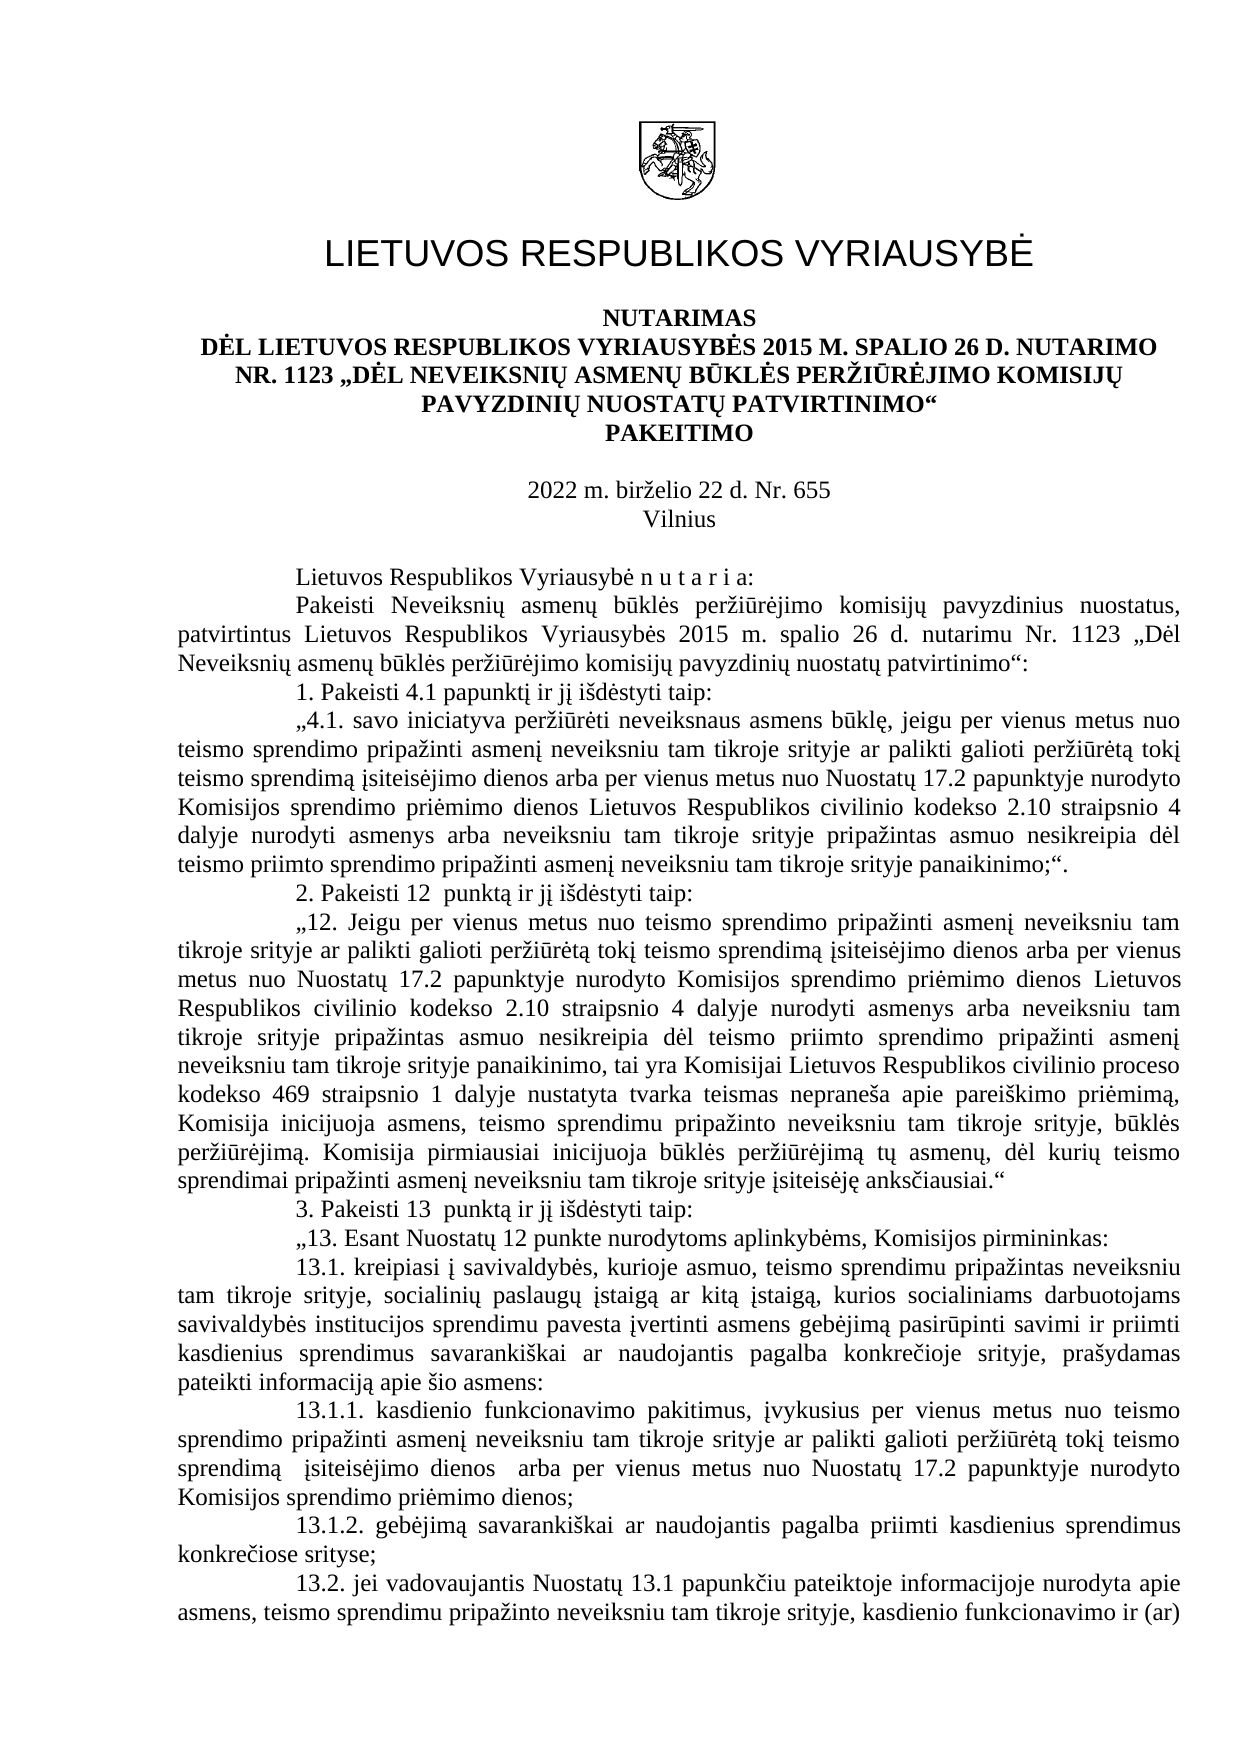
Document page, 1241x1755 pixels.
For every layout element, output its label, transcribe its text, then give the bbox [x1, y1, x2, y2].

text Lietuvos Respublikos Vyriausybė [177, 231, 1181, 274]
text „4.1. savo iniciatyva peržiūrėti neveiksnaus asmens būklę, jeigu per vienus metus nuo teismo sprendimo pripažinti asmenį neveiksniu tam tikroje srityje ar palikti galioti peržiūrėtą tokį teismo sprendimą įsiteisėjimo dienos arba per vienus metus nuo Nuostatų 17.2 papunktyje nurodyto Komisijos sprendimo priėmimo dienos Lietuvos Respublikos civilinio kodekso 2.10 straipsnio 4 dalyje nurodyti asmenys arba neveiksniu tam tikroje srityje pripažintas asmuo nesikreipia dėl teismo priimto sprendimo pripažinti asmenį neveiksniu tam tikroje srityje panaikinimo;“. [177, 706, 1181, 878]
text Lietuvos Respublikos Vyriausybė n u t a r i a: [177, 562, 1181, 591]
text „12. Jeigu per vienus metus nuo teismo sprendimo pripažinti asmenį neveiksniu tam tikroje srityje ar palikti galioti peržiūrėtą tokį teismo sprendimą įsiteisėjimo dienos arba per vienus metus nuo Nuostatų 17.2 papunktyje nurodyto Komisijos sprendimo priėmimo dienos Lietuvos Respublikos civilinio kodekso 2.10 straipsnio 4 dalyje nurodyti asmenys arba neveiksniu tam tikroje srityje pripažintas asmuo nesikreipia dėl teismo priimto sprendimo pripažinti asmenį neveiksniu tam tikroje srityje panaikinimo, tai yra Komisijai Lietuvos Respublikos civilinio proceso kodekso 469 straipsnio 1 dalyje nustatyta tvarka teismas nepraneša apie pareiškimo priėmimą, Komisija inicijuoja asmens, teismo sprendimu pripažinto neveiksniu tam tikroje srityje, būklės peržiūrėjimą. Komisija pirmiausiai inicijuoja būklės peržiūrėjimą tų asmenų, dėl kurių teismo sprendimai pripažinti asmenį neveiksniu tam tikroje srityje įsiteisėję anksčiausiai.“ [177, 907, 1181, 1194]
text 13.1. kreipiasi į savivaldybės, kurioje asmuo, teismo sprendimu pripažintas neveiksniu tam tikroje srityje, socialinių paslaugų įstaigą ar kitą įstaigą, kurios socialiniams darbuotojams savivaldybės institucijos sprendimu pavesta įvertinti asmens gebėjimą pasirūpinti savimi ir priimti kasdienius sprendimus savarankiškai ar naudojantis pagalba konkrečioje srityje, prašydamas pateikti informaciją apie šio asmens: [177, 1252, 1181, 1396]
text Pakeisti Neveiksnių asmenų būklės peržiūrėjimo komisijų pavyzdinius nuostatus, patvirtintus Lietuvos Respublikos Vyriausybės 2015 m. spalio 26 d. nutarimu Nr. 1123 „Dėl Neveiksnių asmenų būklės peržiūrėjimo komisijų pavyzdinių nuostatų patvirtinimo“: [177, 591, 1181, 677]
text 13.1.1. kasdienio funkcionavimo pakitimus, įvykusius per vienus metus nuo teismo sprendimo pripažinti asmenį neveiksniu tam tikroje srityje ar palikti galioti peržiūrėtą tokį teismo sprendimą įsiteisėjimo dienos arba per vienus metus nuo Nuostatų 17.2 papunktyje nurodyto Komisijos sprendimo priėmimo dienos; [177, 1396, 1181, 1511]
text nutarimas [177, 303, 1181, 332]
text Vilnius [177, 504, 1181, 533]
text 13.1.2. gebėjimą savarankiškai ar naudojantis pagalba priimti kasdienius sprendimus konkrečiose srityse; [177, 1511, 1181, 1568]
text DĖL LIETUVOS RESPUBLIKOS VYRIAUSYBĖS 2015 M. SPALIO 26 D. NUTARIMO NR. 1123 „DĖL NEVEIKSNIŲ ASMENŲ BŪKLĖS PERŽIŪRĖJIMO KOMISIJŲ PAVYZDINIŲ NUOSTATŲ PATVIRTINIMO“ [177, 332, 1181, 418]
text 1. Pakeisti 4.1 papunktį ir jį išdėstyti taip: [177, 677, 1181, 706]
text „13. Esant Nuostatų 12 punkte nurodytoms aplinkybėms, Komisijos pirmininkas: [177, 1223, 1181, 1252]
text 2022 m. birželio 22 d. Nr. 655 [177, 476, 1181, 504]
text 2. Pakeisti 12 punktą ir jį išdėstyti taip: [177, 878, 1181, 907]
text 13.2. jei vadovaujantis Nuostatų 13.1 papunkčiu pateiktoje informacijoje nurodyta apie asmens, teismo sprendimu pripažinto neveiksniu tam tikroje srityje, kasdienio funkcionavimo ir (ar) [177, 1568, 1181, 1626]
text PAKEITIMO [177, 418, 1181, 447]
text 3. Pakeisti 13 punktą ir jį išdėstyti taip: [177, 1194, 1181, 1223]
